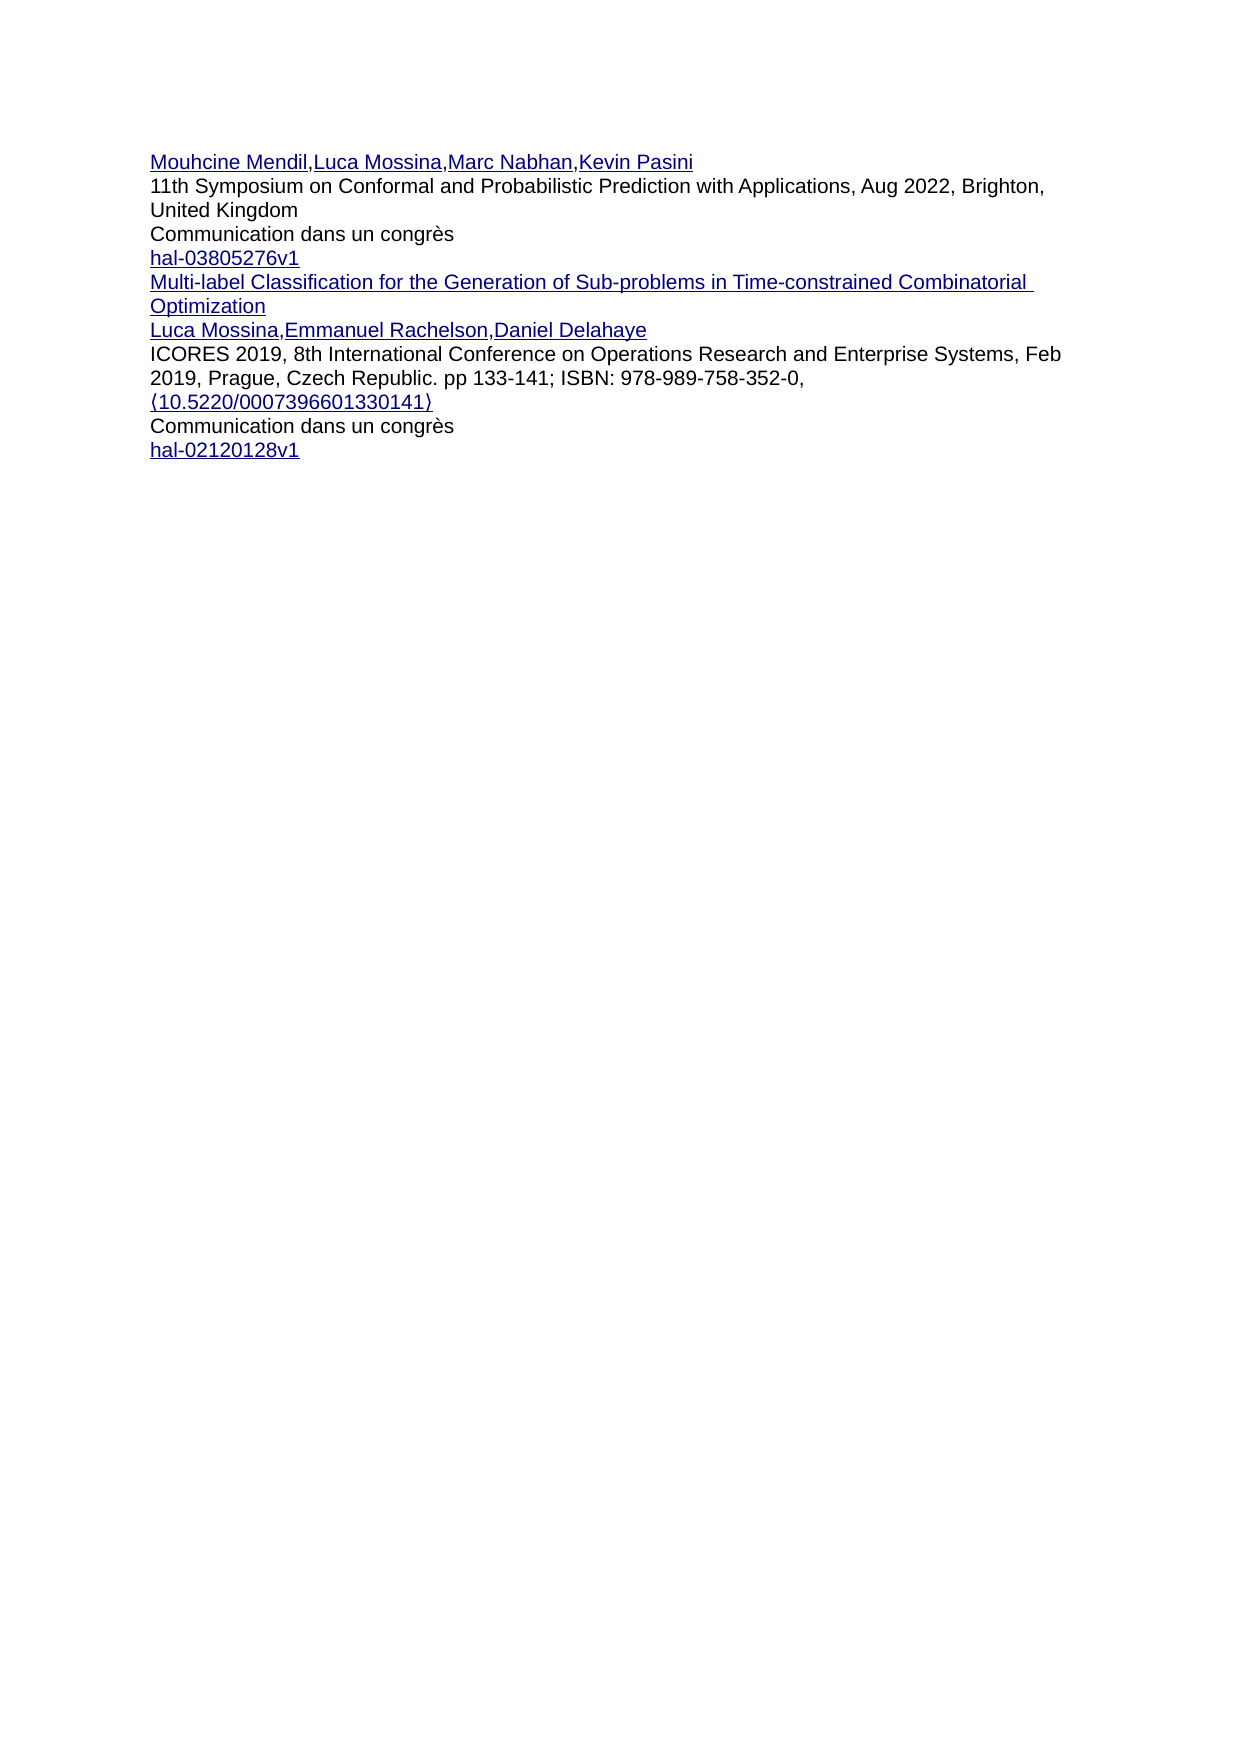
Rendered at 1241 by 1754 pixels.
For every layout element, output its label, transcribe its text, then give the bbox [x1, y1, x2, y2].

table_cell Multi-label Classification for the Generation of Sub-problems in Time-constrained Combinatorial Optimization Luca Mossina,Emmanuel Rachelson,Daniel Delahaye ICORES 2019, 8th International Conference on Operations Research and Enterprise Systems, Feb 2019, Prague, Czech Republic. pp 133-141; ISBN: 978-989-758-352-0, ⟨10.5220/0007396601330141⟩ Communication dans un congrès hal-02120128v1 [150, 270, 1090, 461]
table_cell Mouhcine Mendil,Luca Mossina,Marc Nabhan,Kevin Pasini 11th Symposium on Conformal and Probabilistic Prediction with Applications, Aug 2022, Brighton, United Kingdom Communication dans un congrès hal-03805276v1 [150, 150, 1090, 270]
